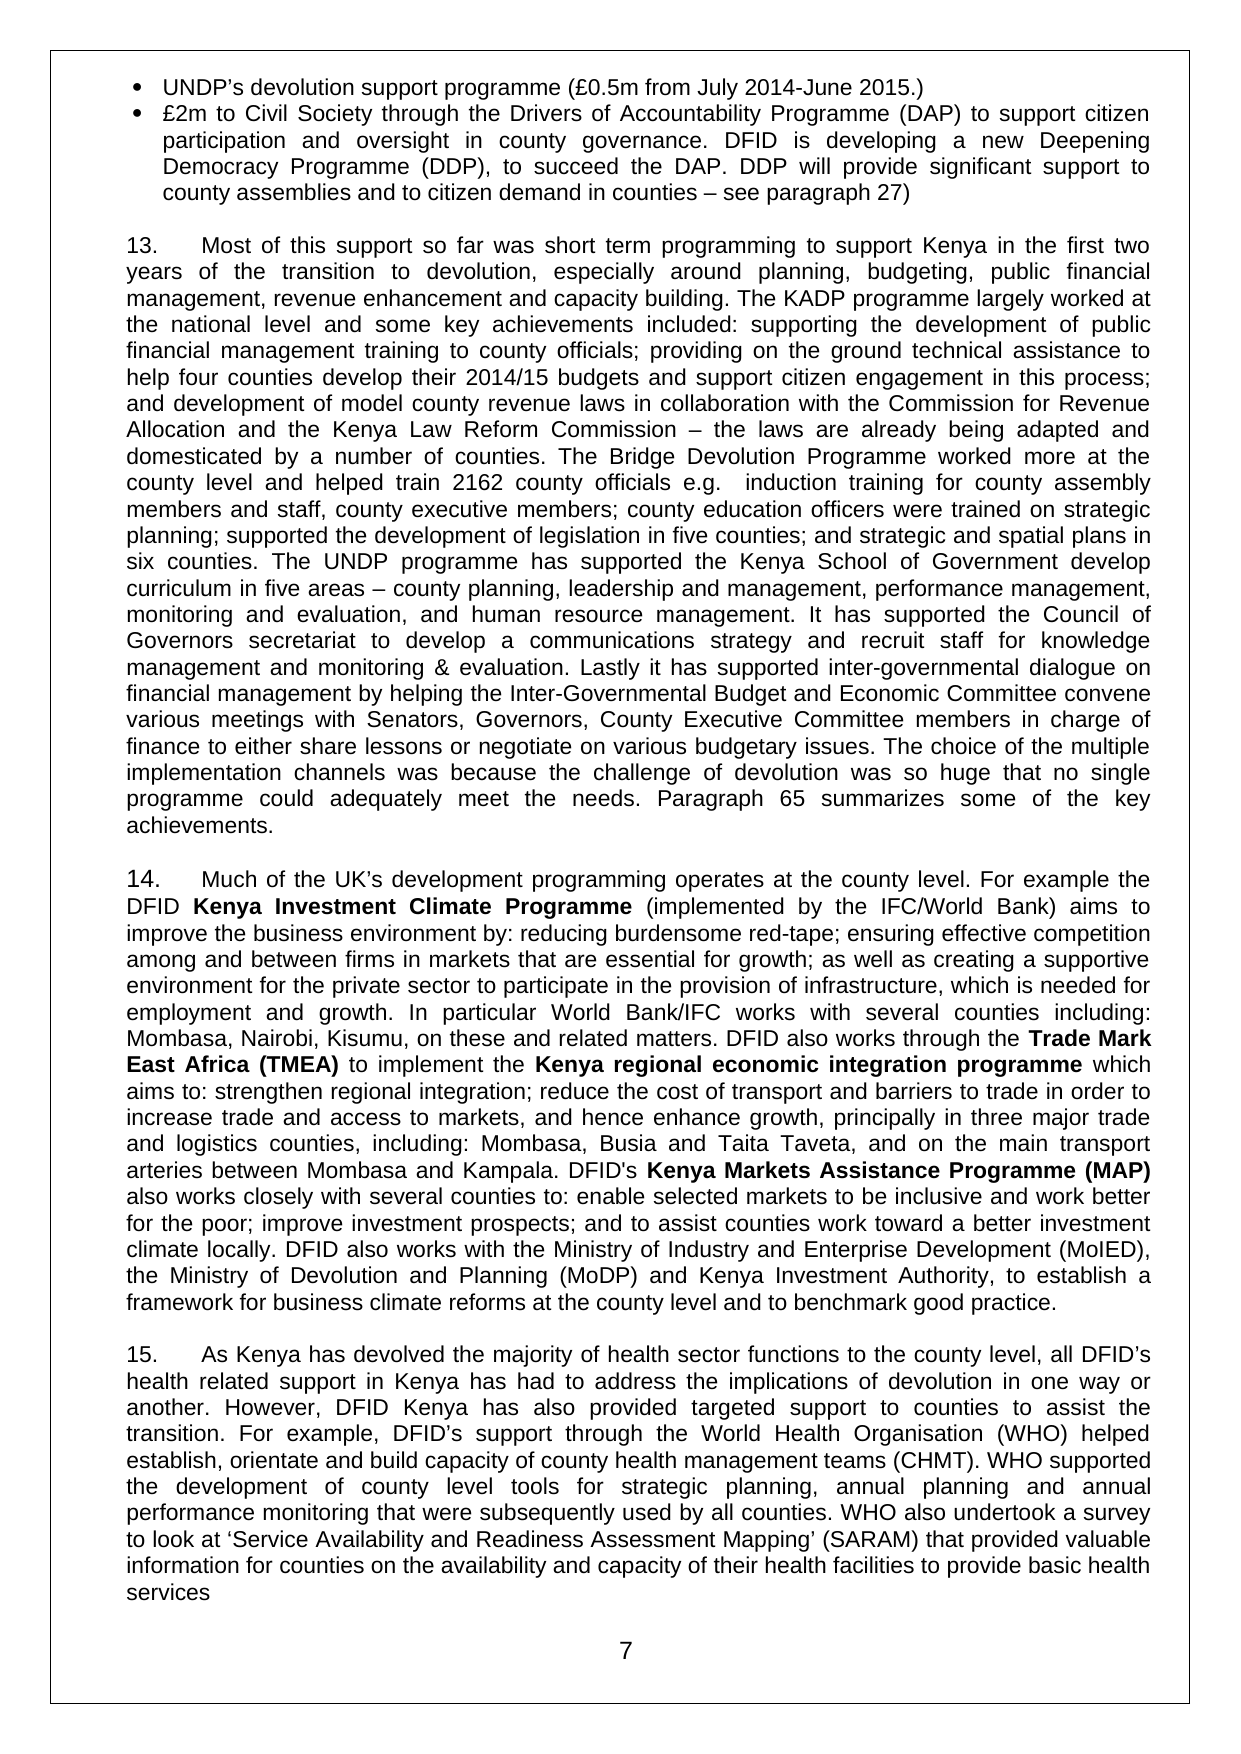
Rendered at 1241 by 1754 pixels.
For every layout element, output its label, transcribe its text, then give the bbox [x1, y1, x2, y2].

list Much of the UK’s development programming operates at the county level. For example the DFID Kenya Investment Climate Programme (implemented by the IFC/World Bank) aims to improve the business environment by: reducing burdensome red-tape; ensuring effective competition among and between firms in markets that are essential for growth; as well as creating a supportive environment for the private sector to participate in the provision of infrastructure, which is needed for employment and growth. In particular World Bank/IFC works with several counties including: Mombasa, Nairobi, Kisumu, on these and related matters. DFID also works through the Trade Mark East Africa (TMEA) to implement the Kenya regional economic integration programme which aims to: strengthen regional integration; reduce the cost of transport and barriers to trade in order to increase trade and access to markets, and hence enhance growth, principally in three major trade and logistics counties, including: Mombasa, Busia and Taita Taveta, and on the main transport arteries between Mombasa and Kampala. DFID's Kenya Markets Assistance Programme (MAP) also works closely with several counties to: enable selected markets to be inclusive and work better for the poor; improve investment prospects; and to assist counties work toward a better investment climate locally. DFID also works with the Ministry of Industry and Enterprise Development (MoIED), the Ministry of Devolution and Planning (MoDP) and Kenya Investment Authority, to establish a framework for business climate reforms at the county level and to benchmark good practice. [126, 864, 1152, 1315]
list £2m to Civil Society through the Drivers of Accountability Programme (DAP) to support citizen participation and oversight in county governance. DFID is developing a new Deepening Democracy Programme (DDP), to succeed the DAP. DDP will provide significant support to county assemblies and to citizen demand in counties – see paragraph 27) [133, 100, 1152, 206]
list Most of this support so far was short term programming to support Kenya in the first two years of the transition to devolution, especially around planning, budgeting, public financial management, revenue enhancement and capacity building. The KADP programme largely worked at the national level and some key achievements included: supporting the development of public financial management training to county officials; providing on the ground technical assistance to help four counties develop their 2014/15 budgets and support citizen engagement in this process; and development of model county revenue laws in collaboration with the Commission for Revenue Allocation and the Kenya Law Reform Commission – the laws are already being adapted and domesticated by a number of counties. The Bridge Devolution Programme worked more at the county level and helped train 2162 county officials e.g. induction training for county assembly members and staff, county executive members; county education officers were trained on strategic planning; supported the development of legislation in five counties; and strategic and spatial plans in six counties. The UNDP programme has supported the Kenya School of Government develop curriculum in five areas – county planning, leadership and management, performance management, monitoring and evaluation, and human resource management. It has supported the Council of Governors secretariat to develop a communications strategy and recruit staff for knowledge management and monitoring & evaluation. Lastly it has supported inter-governmental dialogue on financial management by helping the Inter-Governmental Budget and Economic Committee convene various meetings with Senators, Governors, County Executive Committee members in charge of finance to either share lessons or negotiate on various budgetary issues. The choice of the multiple implementation channels was because the challenge of devolution was so huge that no single programme could adequately meet the needs. Paragraph 65 summarizes some of the key achievements. [126, 232, 1152, 838]
list UNDP’s devolution support programme (£0.5m from July 2014-June 2015.) [133, 74, 1152, 100]
list As Kenya has devolved the majority of health sector functions to the county level, all DFID’s health related support in Kenya has had to address the implications of devolution in one way or another. However, DFID Kenya has also provided targeted support to counties to assist the transition. For example, DFID’s support through the World Health Organisation (WHO) helped establish, orientate and build capacity of county health management teams (CHMT). WHO supported the development of county level tools for strategic planning, annual planning and annual performance monitoring that were subsequently used by all counties. WHO also undertook a survey to look at ‘Service Availability and Readiness Assessment Mapping’ (SARAM) that provided valuable information for counties on the availability and capacity of their health facilities to provide basic health services [126, 1341, 1152, 1605]
